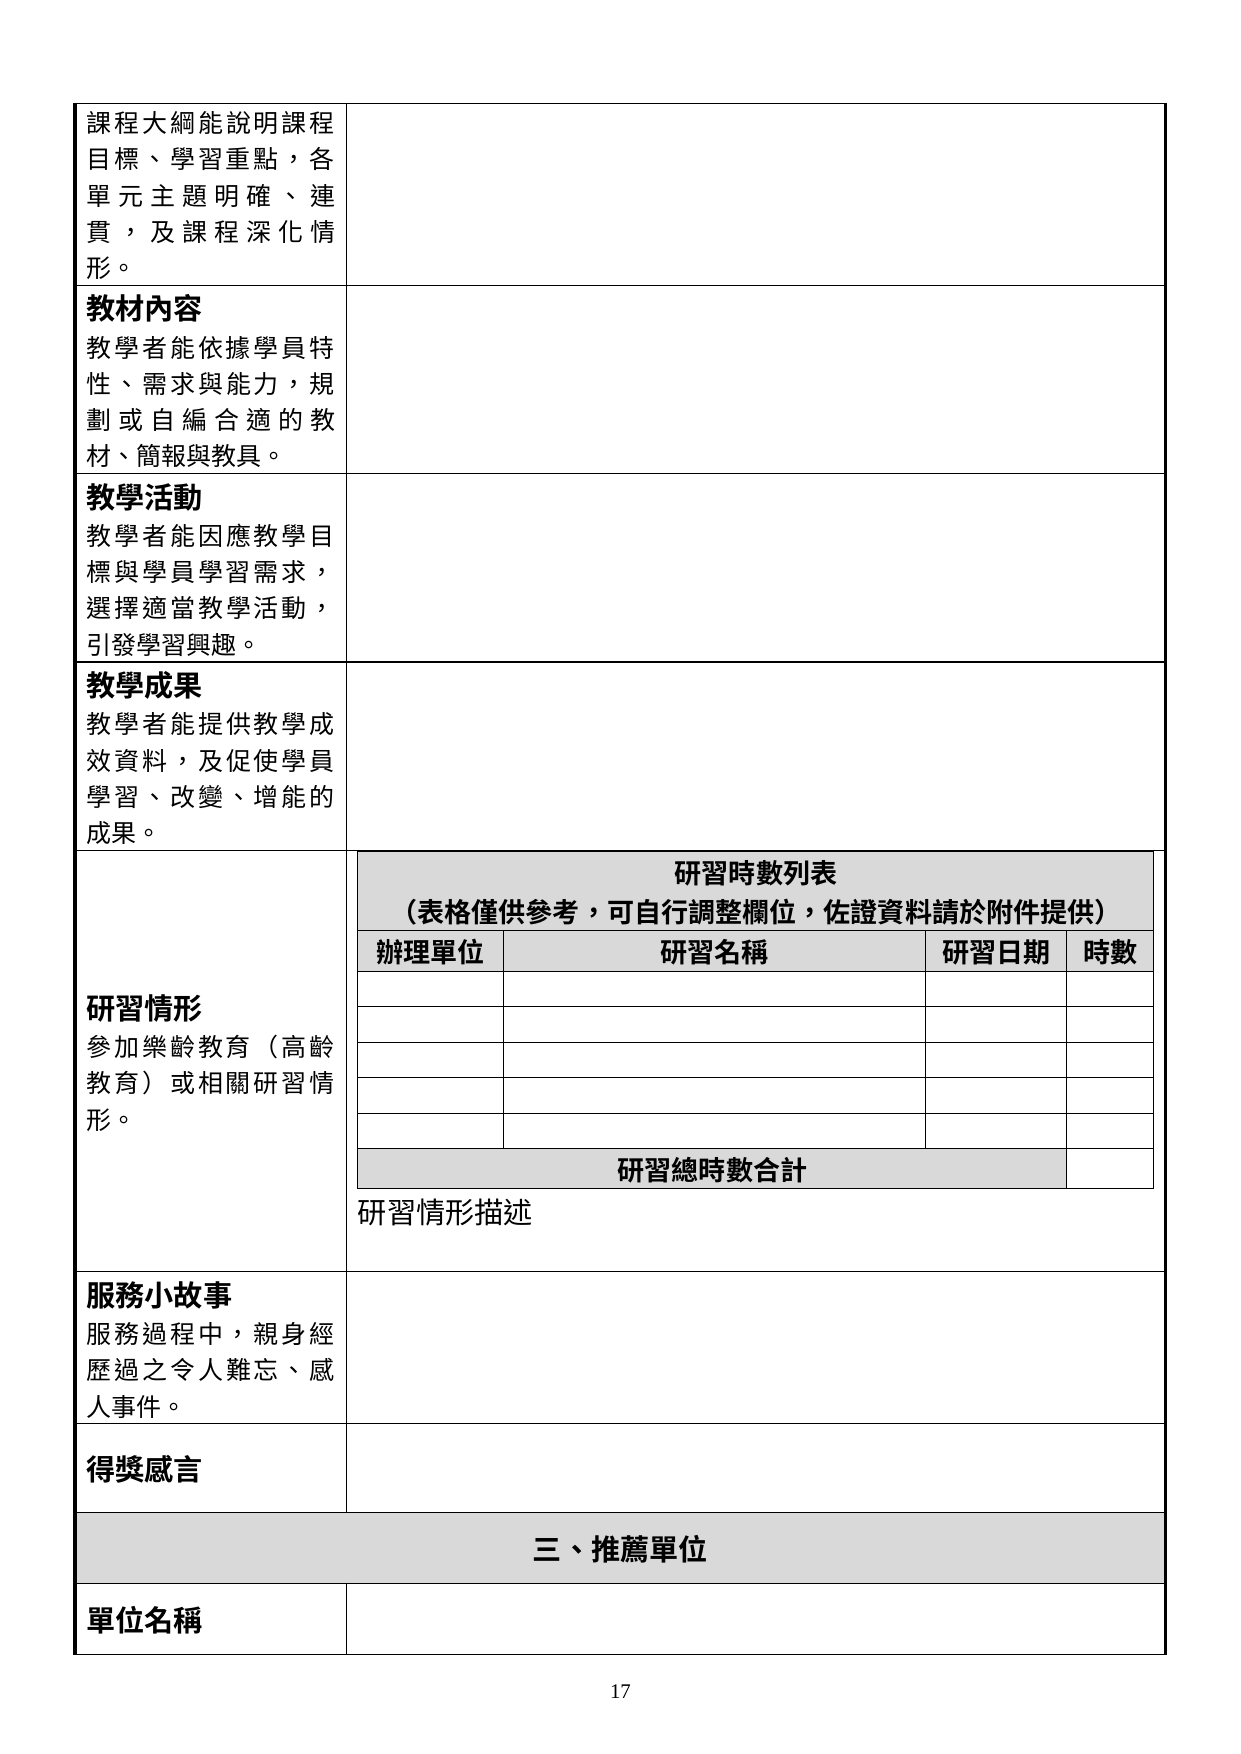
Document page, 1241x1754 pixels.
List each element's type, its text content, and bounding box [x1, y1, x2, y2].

table_cell 單位名稱 [77, 1584, 346, 1653]
table_cell [926, 972, 1066, 1006]
table_cell [1067, 1149, 1153, 1188]
table_cell 得獎感言 [77, 1424, 346, 1512]
table_cell 辦理單位 [358, 931, 503, 971]
table_cell [504, 1114, 925, 1148]
table_cell [358, 1114, 503, 1148]
table_header 研習時數列表 （表格僅供參考，可自行調整欄位，佐證資料請於附件提供） [358, 852, 1153, 930]
table_cell 教學活動 教學者能因應教學目標與學員學習需求，選擇適當教學活動，引發學習興趣。 [77, 474, 346, 661]
table_cell [504, 972, 925, 1006]
table_cell [504, 1007, 925, 1042]
table_cell [504, 1078, 925, 1112]
table_cell 研習總時數合計 [358, 1149, 1066, 1188]
table_cell [1067, 1043, 1153, 1077]
table_cell [358, 972, 503, 1006]
table_cell [347, 1424, 1164, 1512]
table_cell [347, 663, 1164, 850]
table_cell [926, 1007, 1066, 1042]
table_cell [1067, 1114, 1153, 1148]
table_cell [1067, 972, 1153, 1006]
table_cell 教材內容 教學者能依據學員特性、需求與能力，規劃或自編合適的教材、簡報與教具。 [77, 286, 346, 473]
table_cell 研習名稱 [504, 931, 925, 971]
table_cell [504, 1043, 925, 1077]
table_cell 課程大綱能說明課程目標、學習重點，各單元主題明確、連貫，及課程深化情形。 [77, 104, 346, 285]
table_cell [347, 1584, 1164, 1653]
table_cell [347, 104, 1164, 285]
table_cell [926, 1043, 1066, 1077]
table_cell [347, 474, 1164, 661]
table_cell 研習情形描述 [347, 851, 1164, 1271]
table_cell 研習情形 參加樂齡教育（高齡教育）或相關研習情形。 [77, 851, 346, 1271]
table_cell [358, 1078, 503, 1112]
table_cell [926, 1114, 1066, 1148]
table_cell 服務小故事 服務過程中，親身經歷過之令人難忘、感人事件。 [77, 1272, 346, 1423]
table_cell [926, 1078, 1066, 1112]
table_cell 教學成果 教學者能提供教學成效資料，及促使學員學習、改變、增能的成果。 [77, 663, 346, 850]
table_cell [1067, 1007, 1153, 1042]
table_cell [1067, 1078, 1153, 1112]
table_cell 時數 [1067, 931, 1153, 971]
table_cell [358, 1043, 503, 1077]
table_cell 研習日期 [926, 931, 1066, 971]
table_cell [347, 286, 1164, 473]
table_cell [358, 1007, 503, 1042]
table_cell [347, 1272, 1164, 1423]
table_cell 三、推薦單位 [77, 1513, 1164, 1583]
